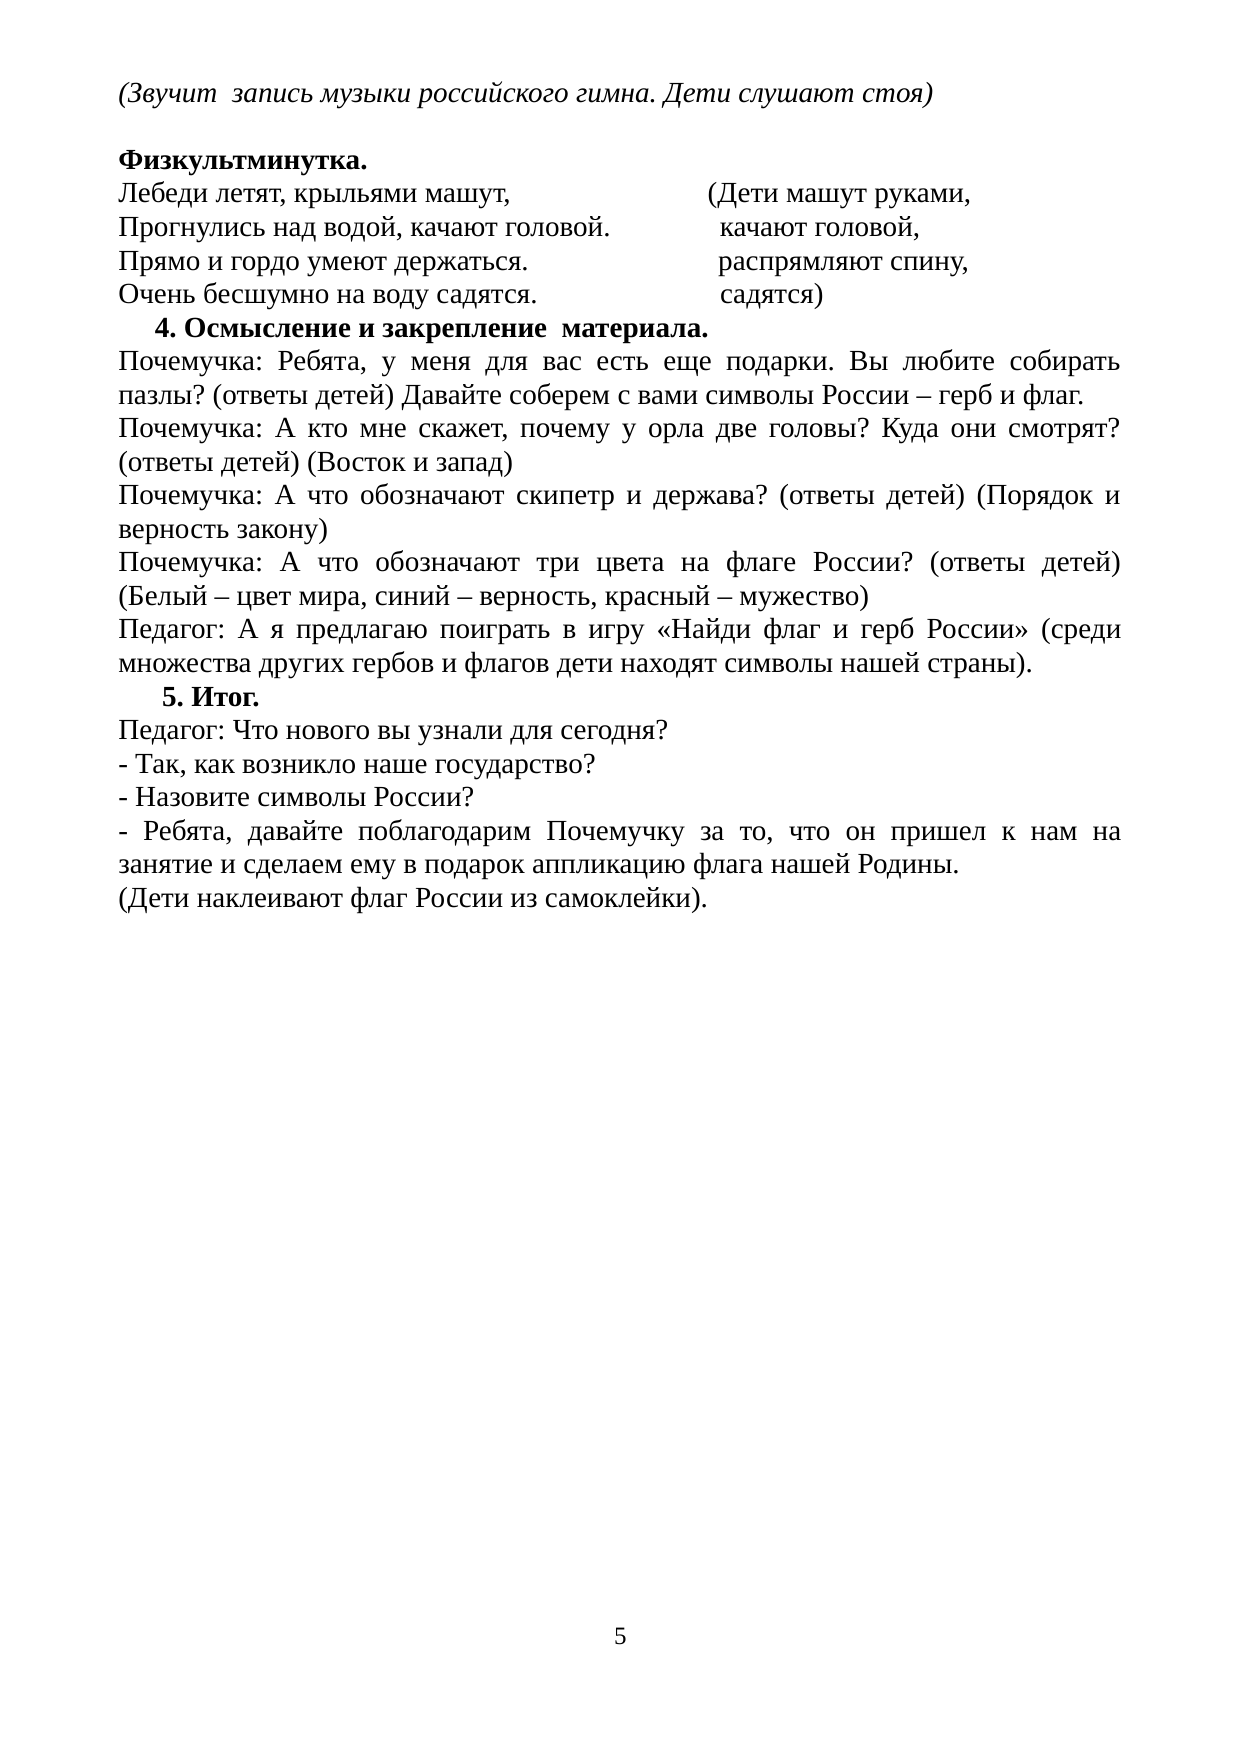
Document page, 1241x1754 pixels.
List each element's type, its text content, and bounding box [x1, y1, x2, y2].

text - Назовите символы России? [118, 779, 1122, 813]
text Физкультминутка. [118, 142, 1122, 176]
text Прямо и гордо умеют держаться. распрямляют спину, [118, 243, 1122, 276]
text Почемучка: Ребята, у меня для вас есть еще подарки. Вы любите собирать пазлы? (ответы детей) Давайте соберем с вами символы России – герб и флаг. [118, 343, 1122, 410]
text Педагог: А я предлагаю поиграть в игру «Найди флаг и герб России» (среди множества других гербов и флагов дети находят символы нашей страны). [118, 612, 1122, 679]
text Лебеди летят, крыльями машут, (Дети машут руками, [118, 176, 1122, 209]
text Прогнулись над водой, качают головой. качают головой, [118, 209, 1122, 243]
text 5. Итог. [118, 679, 1122, 712]
text Почемучка: А что обозначают скипетр и держава? (ответы детей) (Порядок и верность закону) [118, 477, 1122, 544]
text - Ребята, давайте поблагодарим Почемучку за то, что он пришел к нам на занятие и сделаем ему в подарок аппликацию флага нашей Родины. [118, 813, 1122, 880]
text (Звучит запись музыки российского гимна. Дети слушают стоя) [118, 75, 1122, 108]
text (Дети наклеивают флаг России из самоклейки). [118, 880, 1122, 913]
text Очень бесшумно на воду садятся. садятся) [118, 276, 1122, 310]
text Педагог: Что нового вы узнали для сегодня? [118, 712, 1122, 746]
text Почемучка: А кто мне скажет, почему у орла две головы? Куда они смотрят? (ответы детей) (Восток и запад) [118, 410, 1122, 477]
text - Так, как возникло наше государство? [118, 746, 1122, 779]
text Почемучка: А что обозначают три цвета на флаге России? (ответы детей) (Белый – цвет мира, синий – верность, красный – мужество) [118, 544, 1122, 612]
text 4. Осмысление и закрепление материала. [118, 310, 1122, 343]
